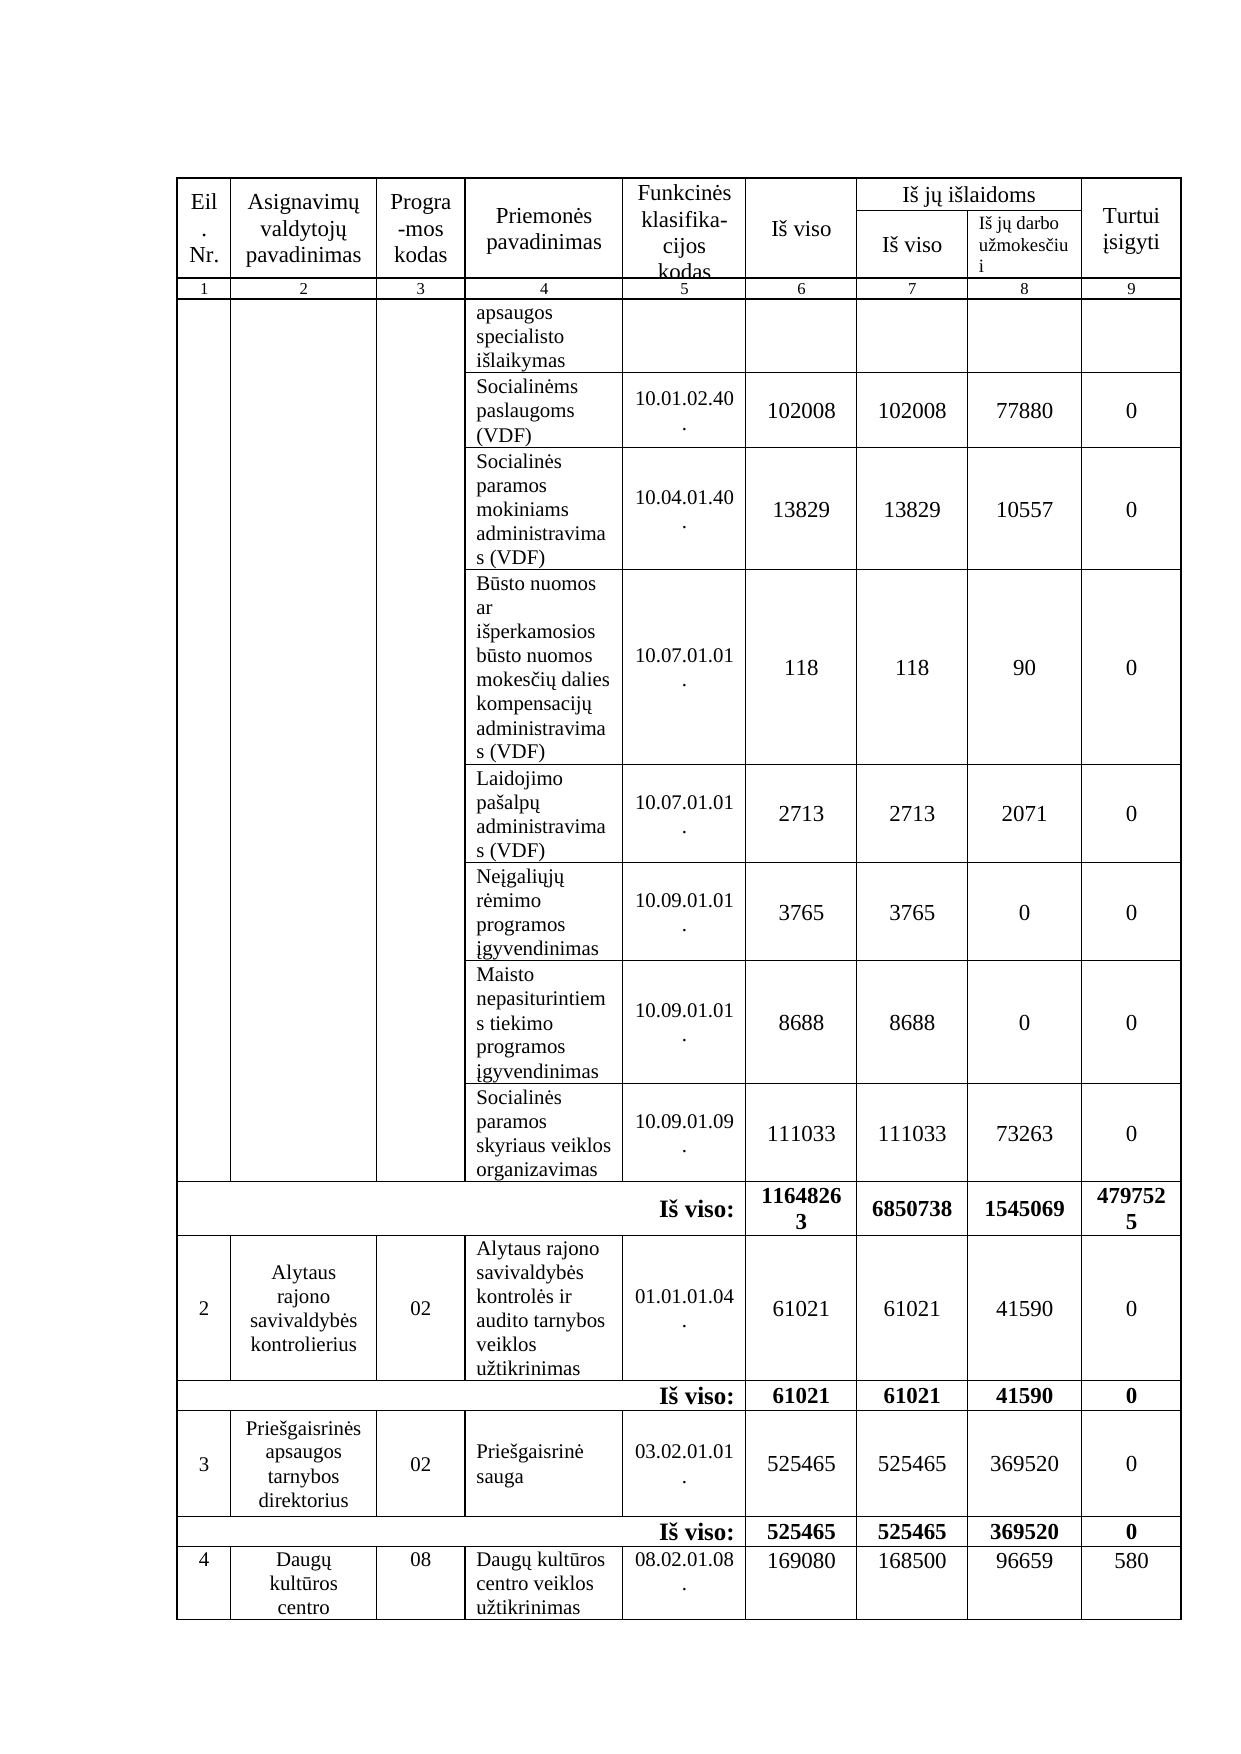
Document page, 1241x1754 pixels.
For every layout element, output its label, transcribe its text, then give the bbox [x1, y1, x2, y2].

table_cell 10557 [968, 448, 1081, 569]
table_cell [377, 300, 464, 1181]
table_cell 77880 [968, 373, 1081, 447]
table_cell Alytaus rajono savivaldybės kontrolierius [231, 1236, 376, 1380]
table_cell 41590 [968, 1236, 1081, 1380]
table_cell 369520 [968, 1411, 1081, 1516]
table_cell 8688 [746, 961, 856, 1083]
table_cell 525465 [857, 1411, 967, 1516]
table_cell 102008 [746, 373, 856, 447]
table_cell 6850738 [857, 1182, 967, 1235]
table_cell [857, 300, 967, 372]
table_cell 4 [178, 1547, 230, 1619]
table_cell 0 [1082, 570, 1180, 763]
table_cell 3 [178, 1411, 230, 1516]
table_cell Priešgaisrinės apsaugos tarnybos direktorius [231, 1411, 376, 1516]
table_cell 0 [1082, 373, 1180, 447]
table_cell Laidojimo pašalpų administravimas (VDF) [466, 765, 622, 862]
table_cell 13829 [857, 448, 967, 569]
table_cell Iš viso: [178, 1517, 745, 1546]
table_cell 10.01.02.40. [623, 373, 745, 447]
table_cell Socialinėms paslaugoms (VDF) [466, 373, 622, 447]
table_cell Maisto nepasiturintiems tiekimo programos įgyvendinimas [466, 961, 622, 1083]
table_cell 3765 [857, 863, 967, 960]
table_cell 0 [1082, 863, 1180, 960]
table_cell 0 [1082, 765, 1180, 862]
table_cell 2713 [746, 765, 856, 862]
table_header Asignavimų valdytojų pavadinimas [231, 179, 376, 277]
table_header Progra-mos kodas [377, 179, 464, 277]
table_cell 0 [968, 863, 1081, 960]
table_cell 525465 [746, 1411, 856, 1516]
table_cell 6 [746, 279, 856, 298]
table_cell Iš jų darbo užmokesčiui [968, 211, 1081, 277]
table_cell 0 [968, 961, 1081, 1083]
table_cell 10.07.01.01. [623, 765, 745, 862]
table_cell 02 [377, 1411, 464, 1516]
table_cell 61021 [746, 1381, 856, 1410]
table_cell Neįgaliųjų rėmimo programos įgyvendinimas [466, 863, 622, 960]
table_cell [231, 300, 376, 1181]
table_cell 0 [1082, 1411, 1180, 1516]
table_cell 118 [746, 570, 856, 763]
table_cell 9 [1082, 279, 1180, 298]
table_cell Socialinės paramos skyriaus veiklos organizavimas [466, 1084, 622, 1181]
table_cell 01.01.01.04. [623, 1236, 745, 1380]
table_cell Iš viso: [178, 1381, 745, 1410]
table_cell 08.02.01.08. [623, 1547, 745, 1619]
table_header Iš jų išlaidoms [857, 179, 1081, 210]
table_cell 2071 [968, 765, 1081, 862]
table_cell 525465 [746, 1517, 856, 1546]
table_cell 8 [968, 279, 1081, 298]
table_cell 03.02.01.01. [623, 1411, 745, 1516]
table_header Iš viso [746, 179, 856, 277]
table_cell 61021 [857, 1236, 967, 1380]
table_cell 580 [1082, 1547, 1180, 1619]
table_cell 111033 [857, 1084, 967, 1181]
table_cell 118 [857, 570, 967, 763]
table_cell 0 [1082, 1236, 1180, 1380]
table_cell 10.09.01.01. [623, 863, 745, 960]
table_cell 0 [1082, 448, 1180, 569]
table_cell [968, 300, 1081, 372]
table_cell 7 [857, 279, 967, 298]
table_cell 102008 [857, 373, 967, 447]
table_cell 41590 [968, 1381, 1081, 1410]
table_cell Daugų kultūros centro [231, 1547, 376, 1619]
table_cell Iš viso [857, 211, 967, 277]
table_cell 525465 [857, 1517, 967, 1546]
table_cell Būsto nuomos ar išperkamosios būsto nuomos mokesčių dalies kompensacijų administravimas (VDF) [466, 570, 622, 763]
table_cell 0 [1082, 961, 1180, 1083]
table_cell 2 [178, 1236, 230, 1380]
table_cell [623, 300, 745, 372]
table_cell 2 [231, 279, 376, 298]
table_cell Daugų kultūros centro veiklos užtikrinimas [466, 1547, 622, 1619]
table_cell 10.09.01.01. [623, 961, 745, 1083]
table_cell 4 [466, 279, 622, 298]
table_cell 73263 [968, 1084, 1081, 1181]
table_cell 0 [1082, 1517, 1180, 1546]
table_cell apsaugos specialisto išlaikymas [466, 300, 622, 372]
table_cell [178, 300, 230, 1181]
table_cell Priešgaisrinė sauga [466, 1411, 622, 1516]
table_cell 96659 [968, 1547, 1081, 1619]
table_cell 3 [377, 279, 464, 298]
table_cell 3765 [746, 863, 856, 960]
table_cell Alytaus rajono savivaldybės kontrolės ir audito tarnybos veiklos užtikrinimas [466, 1236, 622, 1380]
table_cell [1082, 300, 1180, 372]
table_cell 08 [377, 1547, 464, 1619]
table_cell 0 [1082, 1381, 1180, 1410]
table_cell 90 [968, 570, 1081, 763]
table_cell [746, 300, 856, 372]
table_cell 10.07.01.01. [623, 570, 745, 763]
table_header Eil. Nr. [178, 179, 230, 277]
table_cell 61021 [746, 1236, 856, 1380]
table_header Funkcinės klasifika-cijos kodas [623, 179, 745, 277]
table_header Priemonės pavadinimas [466, 179, 622, 277]
table_cell Iš viso: [178, 1182, 745, 1235]
table_cell 0 [1082, 1084, 1180, 1181]
table_cell 4797525 [1082, 1182, 1180, 1235]
table_cell 11648263 [746, 1182, 856, 1235]
table_cell Socialinės paramos mokiniams administravimas (VDF) [466, 448, 622, 569]
table_cell 10.09.01.09. [623, 1084, 745, 1181]
table_cell 169080 [746, 1547, 856, 1619]
table_cell 8688 [857, 961, 967, 1083]
table_cell 10.04.01.40. [623, 448, 745, 569]
table_cell 1545069 [968, 1182, 1081, 1235]
table_cell 111033 [746, 1084, 856, 1181]
table_cell 1 [178, 279, 230, 298]
table_header Turtui įsigyti [1082, 179, 1180, 277]
table_cell 369520 [968, 1517, 1081, 1546]
table_cell 02 [377, 1236, 464, 1380]
table_cell 5 [623, 279, 745, 298]
table_cell 61021 [857, 1381, 967, 1410]
table_cell 13829 [746, 448, 856, 569]
table_cell 168500 [857, 1547, 967, 1619]
table_cell 2713 [857, 765, 967, 862]
